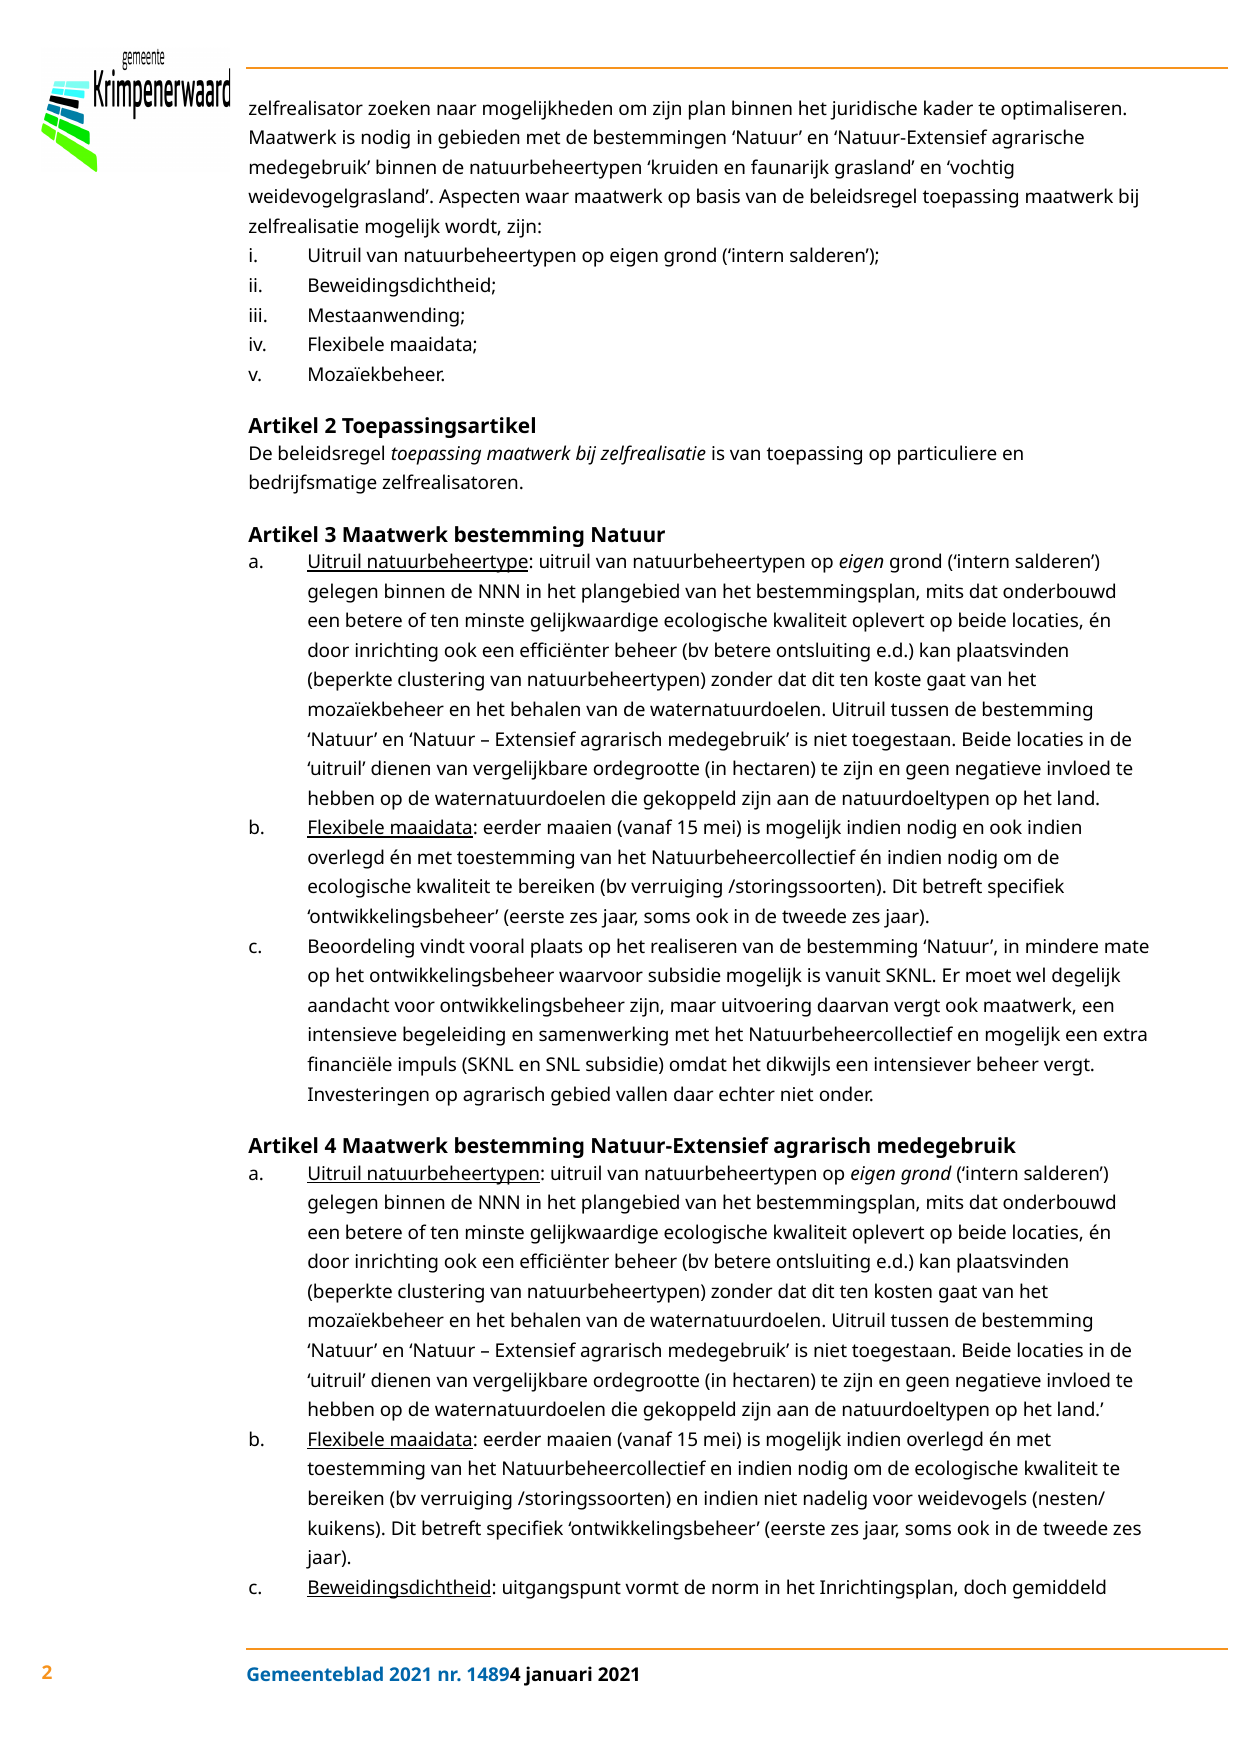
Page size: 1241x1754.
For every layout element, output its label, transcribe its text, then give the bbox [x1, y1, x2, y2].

list Mozaïekbeheer. [248, 361, 1152, 387]
list Beweidingsdichtheid; [248, 272, 1152, 298]
text Artikel 2 Toepassingsartikel [248, 411, 1152, 440]
list Flexibele maaidata; [248, 331, 1152, 357]
text zelfrealisator zoeken naar mogelijkheden om zijn plan binnen het juridische kader te optimaliseren. Maatwerk is nodig in gebieden met de bestemmingen ‘Natuur’ en ‘Natuur-Extensief agrarische medegebruik’ binnen de natuurbeheertypen ‘kruiden en faunarijk grasland’ en ‘vochtig weidevogelgrasland’. Aspecten waar maatwerk op basis van de beleidsregel toepassing maatwerk bij zelfrealisatie mogelijk wordt, zijn: [248, 95, 1152, 239]
list Uitruil natuurbeheertypen: uitruil van natuurbeheertypen op eigen grond (‘intern salderen’) gelegen binnen de NNN in het plangebied van het bestemmingsplan, mits dat onderbouwd een betere of ten minste gelijkwaardige ecologische kwaliteit oplevert op beide locaties, én door inrichting ook een efficiënter beheer (bv betere ontsluiting e.d.) kan plaatsvinden (beperkte clustering van natuurbeheertypen) zonder dat dit ten kosten gaat van het mozaïekbeheer en het behalen van de waternatuurdoelen. Uitruil tussen de bestemming ‘Natuur’ en ‘Natuur – Extensief agrarisch medegebruik’ is niet toegestaan. Beide locaties in de ‘uitruil’ dienen van vergelijkbare ordegrootte (in hectaren) te zijn en geen negatieve invloed te hebben op de waternatuurdoelen die gekoppeld zijn aan de natuurdoeltypen op het land.’ [248, 1160, 1152, 1422]
list Uitruil natuurbeheertype: uitruil van natuurbeheertypen op eigen grond (‘intern salderen’) gelegen binnen de NNN in het plangebied van het bestemmingsplan, mits dat onderbouwd een betere of ten minste gelijkwaardige ecologische kwaliteit oplevert op beide locaties, én door inrichting ook een efficiënter beheer (bv betere ontsluiting e.d.) kan plaatsvinden (beperkte clustering van natuurbeheertypen) zonder dat dit ten koste gaat van het mozaïekbeheer en het behalen van de waternatuurdoelen. Uitruil tussen de bestemming ‘Natuur’ en ‘Natuur – Extensief agrarisch medegebruik’ is niet toegestaan. Beide locaties in de ‘uitruil’ dienen van vergelijkbare ordegrootte (in hectaren) te zijn en geen negatieve invloed te hebben op de waternatuurdoelen die gekoppeld zijn aan de natuurdoeltypen op het land. [248, 548, 1152, 811]
text Artikel 3 Maatwerk bestemming Natuur [248, 520, 1152, 548]
list Flexibele maaidata: eerder maaien (vanaf 15 mei) is mogelijk indien overlegd én met toestemming van het Natuurbeheercollectief en indien nodig om de ecologische kwaliteit te bereiken (bv verruiging /storingssoorten) en indien niet nadelig voor weidevogels (nesten/ kuikens). Dit betreft specifiek ‘ontwikkelingsbeheer’ (eerste zes jaar, soms ook in de tweede zes jaar). [248, 1426, 1152, 1570]
list Uitruil van natuurbeheertypen op eigen grond (‘intern salderen’); [248, 243, 1152, 268]
picture [41, 47, 231, 172]
text De beleidsregel toepassing maatwerk bij zelfrealisatie is van toepassing op particuliere en bedrijfsmatige zelfrealisatoren. [248, 440, 1152, 495]
list Flexibele maaidata: eerder maaien (vanaf 15 mei) is mogelijk indien nodig en ook indien overlegd én met toestemming van het Natuurbeheercollectief én indien nodig om de ecologische kwaliteit te bereiken (bv verruiging /storingssoorten). Dit betreft specifiek ‘ontwikkelingsbeheer’ (eerste zes jaar, soms ook in de tweede zes jaar). [248, 814, 1152, 929]
text Artikel 4 Maatwerk bestemming Natuur-Extensief agrarisch medegebruik [248, 1131, 1152, 1160]
list Beoordeling vindt vooral plaats op het realiseren van de bestemming ‘Natuur’, in mindere mate op het ontwikkelingsbeheer waarvoor subsidie mogelijk is vanuit SKNL. Er moet wel degelijk aandacht voor ontwikkelingsbeheer zijn, maar uitvoering daarvan vergt ook maatwerk, een intensieve begeleiding en samenwerking met het Natuurbeheercollectief en mogelijk een extra financiële impuls (SKNL en SNL subsidie) omdat het dikwijls een intensiever beheer vergt. Investeringen op agrarisch gebied vallen daar echter niet onder. [248, 933, 1152, 1107]
list Mestaanwending; [248, 302, 1152, 328]
list Beweidingsdichtheid: uitgangspunt vormt de norm in het Inrichtingsplan, doch gemiddeld [248, 1574, 1152, 1599]
